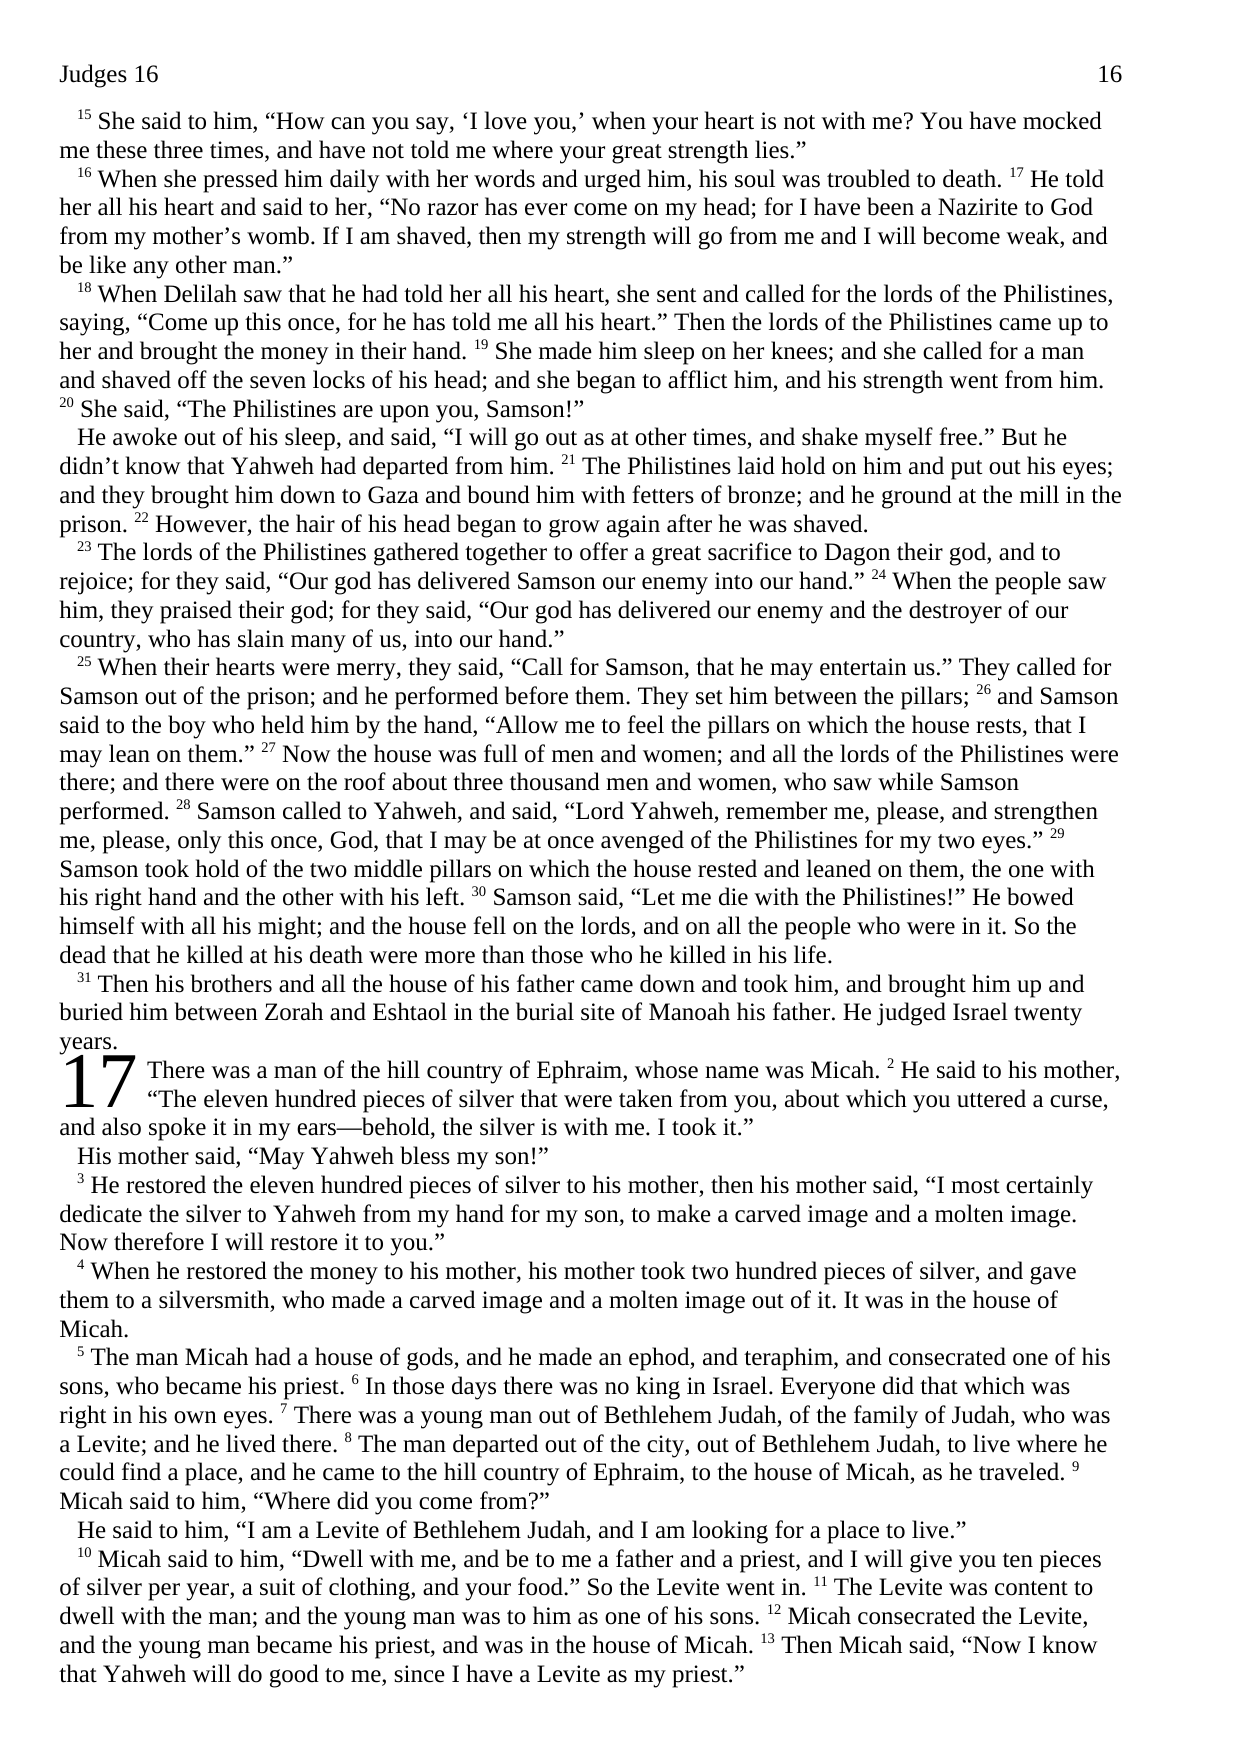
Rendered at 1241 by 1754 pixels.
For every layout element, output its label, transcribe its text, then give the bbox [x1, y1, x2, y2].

text 23 The lords of the Philistines gathered together to offer a great sacrifice to Dagon their god, and to rejoice; for they said, “Our god has delivered Samson our enemy into our hand.” 24 When the people saw him, they praised their god; for they said, “Our god has delivered our enemy and the destroyer of our country, who has slain many of us, into our hand.” [59, 537, 1122, 652]
text 10 Micah said to him, “Dwell with me, and be to me a father and a priest, and I will give you ten pieces of silver per year, a suit of clothing, and your food.” So the Levite went in. 11 The Levite was content to dwell with the man; and the young man was to him as one of his sons. 12 Micah consecrated the Levite, and the young man became his priest, and was in the house of Micah. 13 Then Micah said, “Now I know that Yahweh will do good to me, since I have a Levite as my priest.” [59, 1544, 1122, 1687]
text 4 When he restored the money to his mother, his mother took two hundred pieces of silver, and gave them to a silversmith, who made a carved image and a molten image out of it. It was in the house of Micah. [59, 1256, 1122, 1342]
text 3 He restored the eleven hundred pieces of silver to his mother, then his mother said, “I most certainly dedicate the silver to Yahweh from my hand for my son, to make a carved image and a molten image. Now therefore I will restore it to you.” [59, 1170, 1122, 1256]
text 5 The man Micah had a house of gods, and he made an ephod, and teraphim, and consecrated one of his sons, who became his priest. 6 In those days there was no king in Israel. Everyone did that which was right in his own eyes. 7 There was a young man out of Bethlehem Judah, of the family of Judah, who was a Levite; and he lived there. 8 The man departed out of the city, out of Bethlehem Judah, to live where he could find a place, and he came to the hill country of Ephraim, to the house of Micah, as he traveled. 9 Micah said to him, “Where did you come from?” [59, 1342, 1122, 1515]
text 25 When their hearts were merry, they said, “Call for Samson, that he may entertain us.” They called for Samson out of the prison; and he performed before them. They set him between the pillars; 26 and Samson said to the boy who held him by the hand, “Allow me to feel the pillars on which the house rests, that I may lean on them.” 27 Now the house was full of men and women; and all the lords of the Philistines were there; and there were on the roof about three thousand men and women, who saw while Samson performed. 28 Samson called to Yahweh, and said, “Lord Yahweh, remember me, please, and strengthen me, please, only this once, God, that I may be at once avenged of the Philistines for my two eyes.” 29 Samson took hold of the two middle pillars on which the house rested and leaned on them, the one with his right hand and the other with his left. 30 Samson said, “Let me die with the Philistines!” He bowed himself with all his might; and the house fell on the lords, and on all the people who were in it. So the dead that he killed at his death were more than those who he killed in his life. [59, 652, 1122, 969]
text 17There was a man of the hill country of Ephraim, whose name was Micah. 2 He said to his mother, “The eleven hundred pieces of silver that were taken from you, about which you uttered a curse, and also spoke it in my ears—behold, the silver is with me. I took it.” [59, 1055, 1122, 1141]
text He awoke out of his sleep, and said, “I will go out as at other times, and shake myself free.” But he didn’t know that Yahweh had departed from him. 21 The Philistines laid hold on him and put out his eyes; and they brought him down to Gaza and bound him with fetters of bronze; and he ground at the mill in the prison. 22 However, the hair of his head began to grow again after he was shaved. [59, 422, 1122, 537]
text 15 She said to him, “How can you say, ‘I love you,’ when your heart is not with me? You have mocked me these three times, and have not told me where your great strength lies.” [59, 106, 1122, 164]
text His mother said, “May Yahweh bless my son!” [59, 1141, 1122, 1170]
text 16 When she pressed him daily with her words and urged him, his soul was troubled to death. 17 He told her all his heart and said to her, “No razor has ever come on my head; for I have been a Nazirite to God from my mother’s womb. If I am shaved, then my strength will go from me and I will become weak, and be like any other man.” [59, 164, 1122, 279]
text 31 Then his brothers and all the house of his father came down and took him, and brought him up and buried him between Zorah and Eshtaol in the burial site of Manoah his father. He judged Israel twenty years. [59, 969, 1122, 1055]
text He said to him, “I am a Levite of Bethlehem Judah, and I am looking for a place to live.” [59, 1515, 1122, 1544]
text 18 When Delilah saw that he had told her all his heart, she sent and called for the lords of the Philistines, saying, “Come up this once, for he has told me all his heart.” Then the lords of the Philistines came up to her and brought the money in their hand. 19 She made him sleep on her knees; and she called for a man and shaved off the seven locks of his head; and she began to afflict him, and his strength went from him. 20 She said, “The Philistines are upon you, Samson!” [59, 279, 1122, 422]
